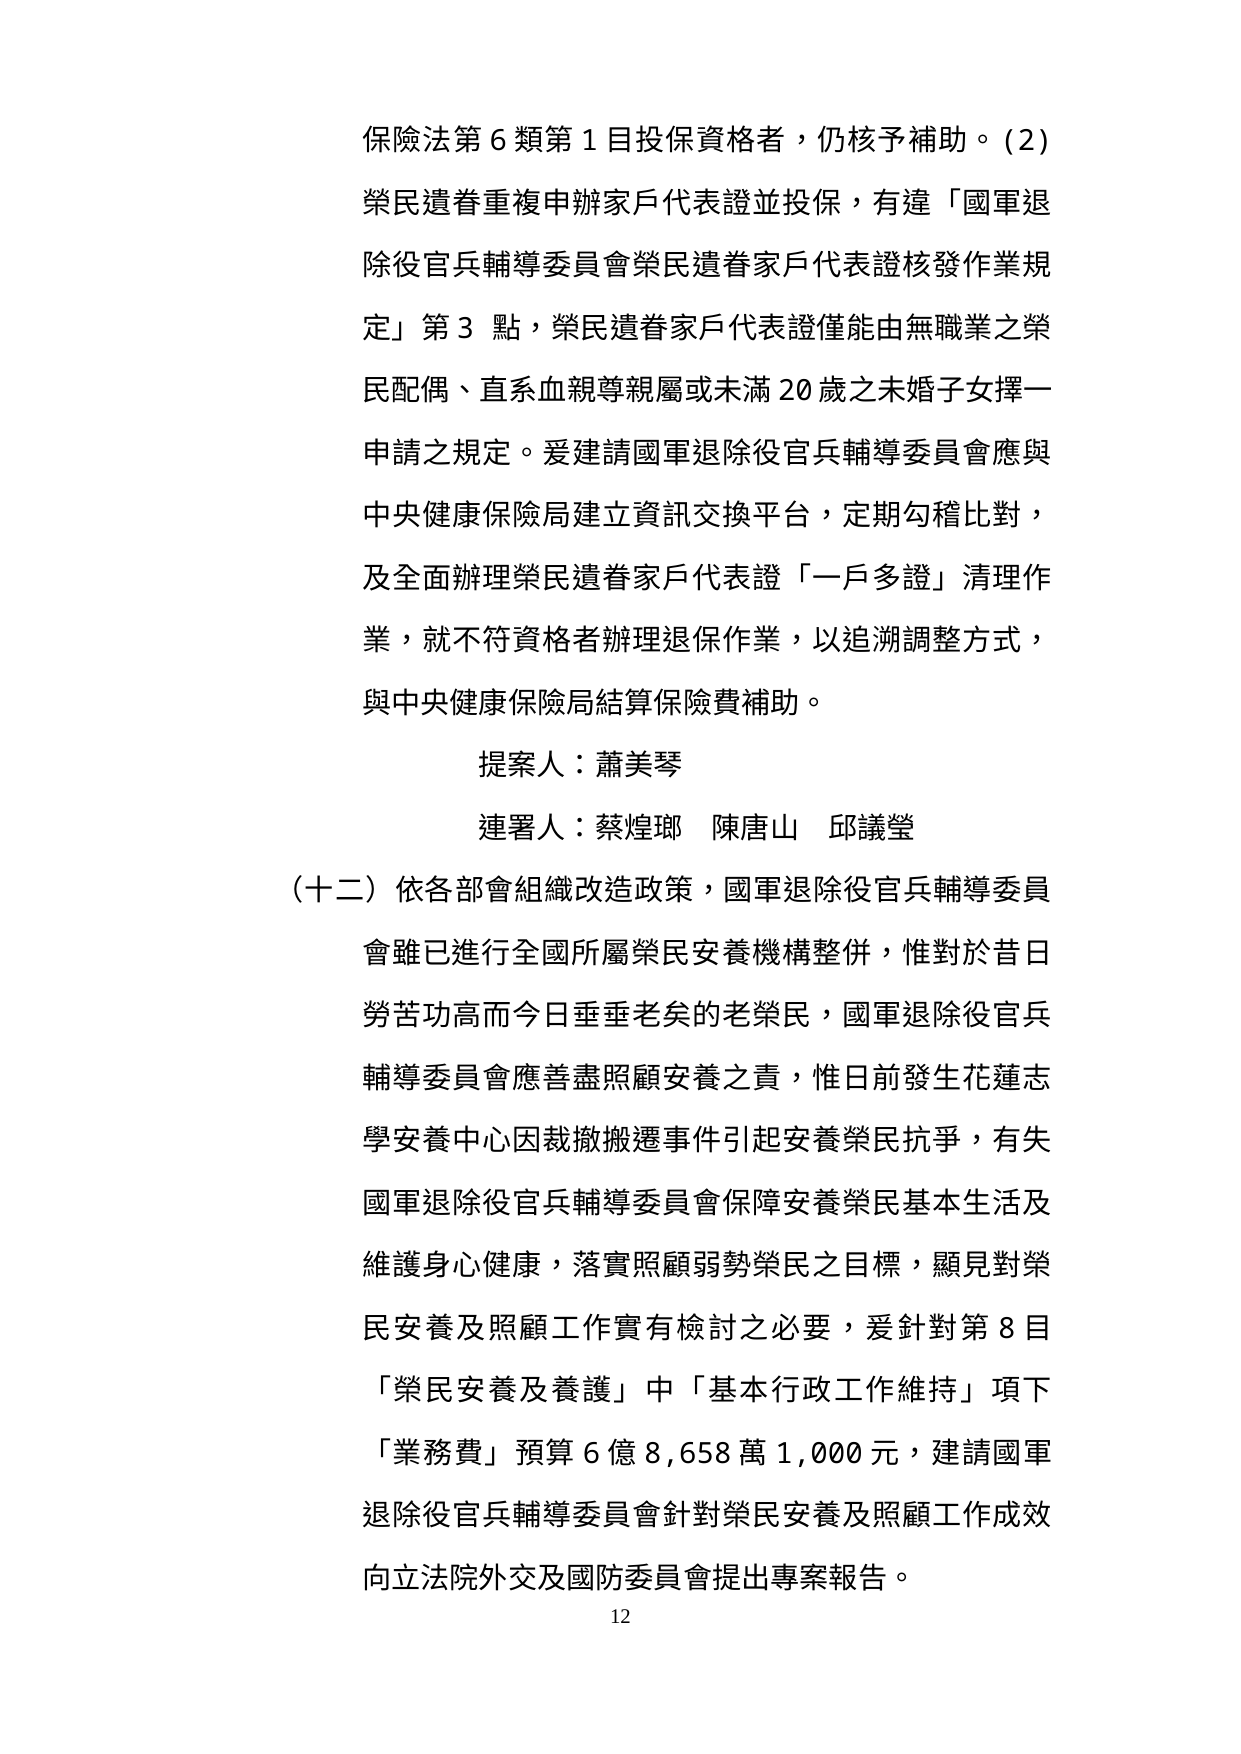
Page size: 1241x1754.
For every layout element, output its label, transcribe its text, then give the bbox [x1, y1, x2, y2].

text 連署人：蔡煌瑯 陳唐山 邱議瑩 [361, 784, 1053, 846]
text （十二）依各部會組織改造政策，國軍退除役官兵輔導委員會雖已進行全國所屬榮民安養機構整併，惟對於昔日勞苦功高而今日垂垂老矣的老榮民，國軍退除役官兵輔導委員會應善盡照顧安養之責，惟日前發生花蓮志學安養中心因裁撤搬遷事件引起安養榮民抗爭，有失國軍退除役官兵輔導委員會保障安養榮民基本生活及維護身心健康，落實照顧弱勢榮民之目標，顯見對榮民安養及照顧工作實有檢討之必要，爰針對第8目「榮民安養及養護」中「基本行政工作維持」項下「業務費」預算6億8,658萬1,000元，建請國軍退除役官兵輔導委員會針對榮民安養及照顧工作成效向立法院外交及國防委員會提出專案報告。 [274, 846, 1053, 1596]
text 提案人：蕭美琴 [361, 721, 1053, 784]
text （十一）有鑑於國軍退除役官兵輔導委員會為妥善榮民（眷）醫療服務及照顧，並配合全民健康保險法施行，依該法第 8條及27條等規定，編列預算補助榮民、榮民遺眷之家戶代表（全額）及其眷屬（70％）健康保險費。101年度由「榮民及榮眷健康保險」科目，列支補助榮民（眷）55萬餘人保險費77億1,099萬餘元。該會補助榮民（眷）健康保險費情形，核有：(1) 依「國軍退除役官兵輔導條例」第32條規定應停止其權益之榮民、不具榮民（眷）身分及榮民（眷）兼具其他類目被保險人身分等，不符全民健康保險法第6類第1目投保資格者，仍核予補助。(2) 榮民遺眷重複申辦家戶代表證並投保，有違「國軍退除役官兵輔導委員會榮民遺眷家戶代表證核發作業規定」第3 點，榮民遺眷家戶代表證僅能由無職業之榮民配偶、直系血親尊親屬或未滿20歲之未婚子女擇一申請之規定。爰建請國軍退除役官兵輔導委員會應與中央健康保險局建立資訊交換平台，定期勾稽比對，及全面辦理榮民遺眷家戶代表證「一戶多證」清理作業，就不符資格者辦理退保作業，以追溯調整方式，與中央健康保險局結算保險費補助。 [274, 96, 1053, 721]
